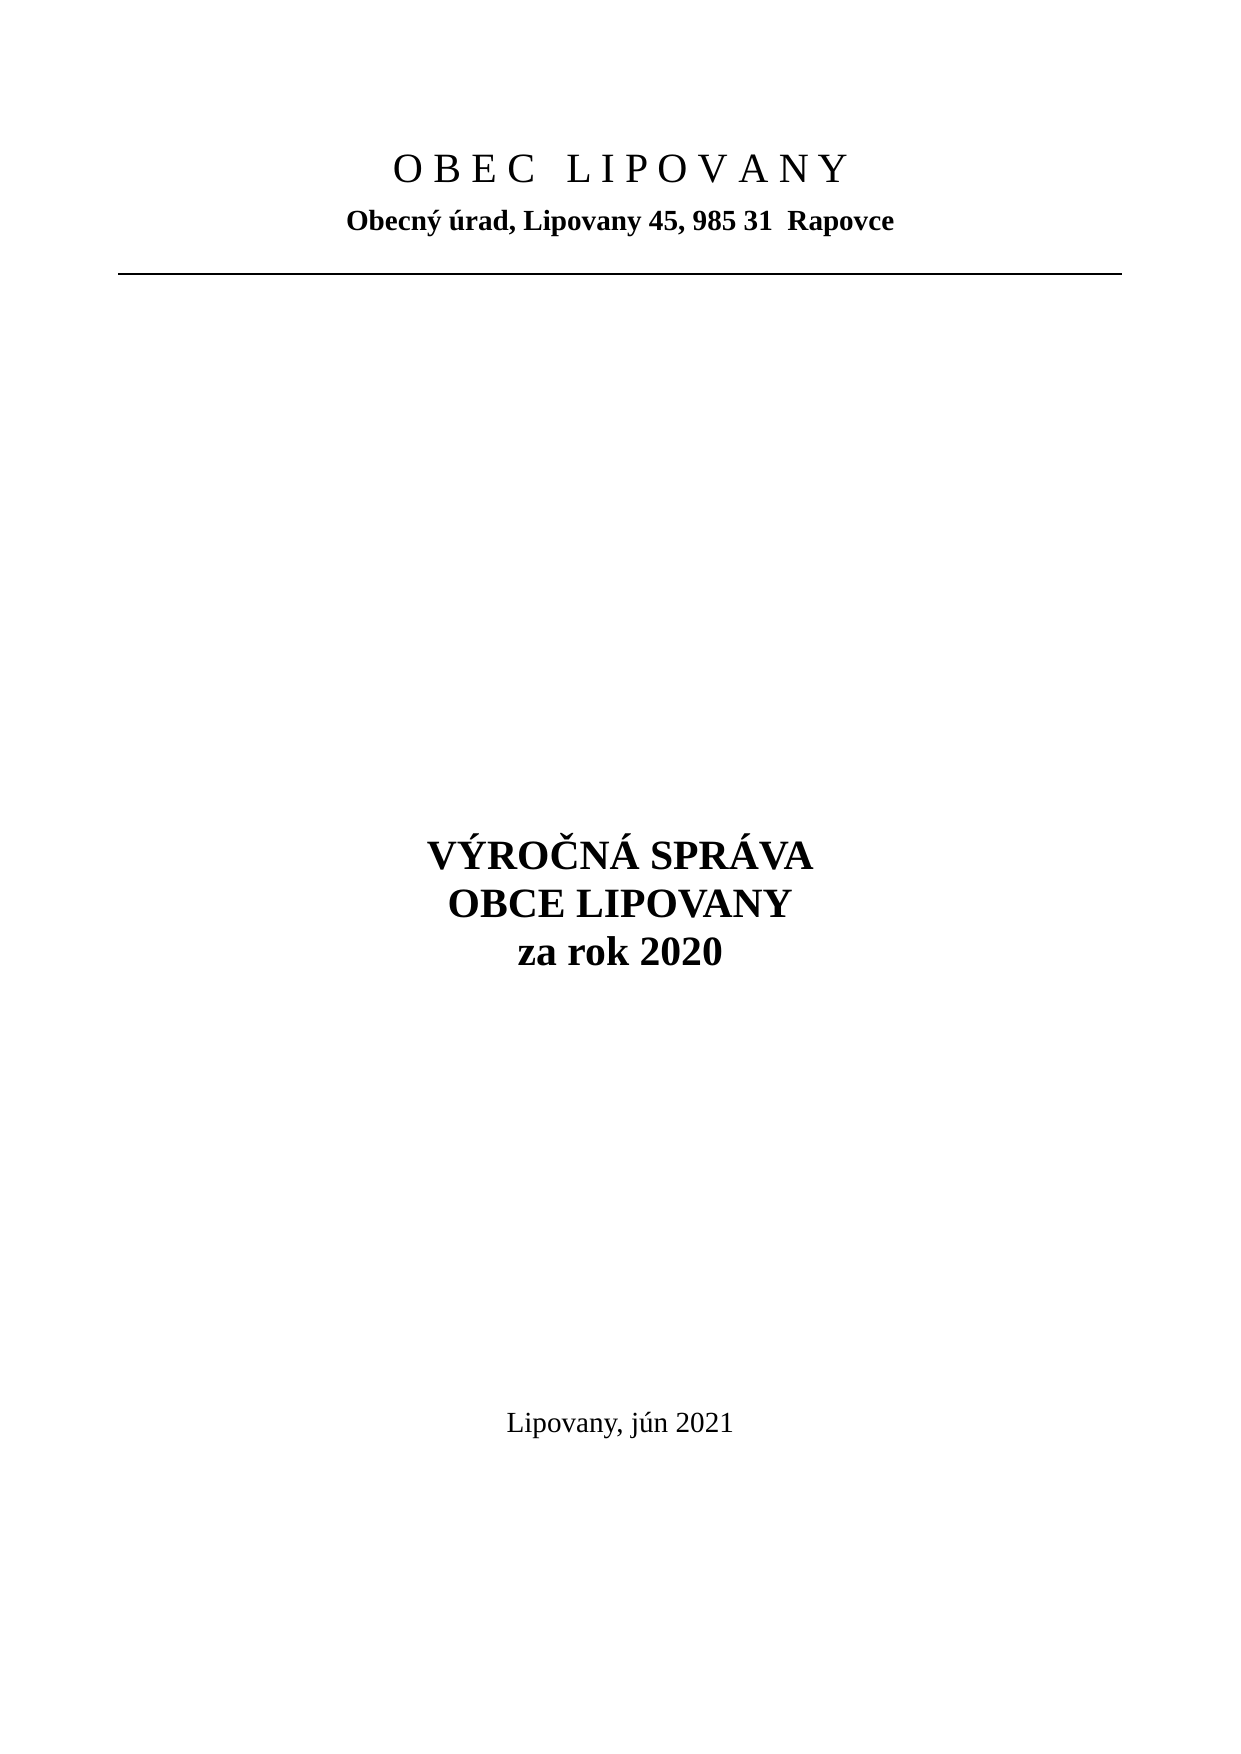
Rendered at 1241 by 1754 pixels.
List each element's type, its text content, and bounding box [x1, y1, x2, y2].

text O B E C L I P O V A N Y [118, 143, 1122, 191]
text Obecný úrad, Lipovany 45, 985 31 Rapovce [118, 203, 1122, 237]
subtitle VÝROČNÁ SPRÁVA [118, 831, 1122, 878]
subtitle Lipovany, jún 2021 [118, 1406, 1122, 1439]
text za rok 2020 [118, 926, 1122, 974]
text OBCE LIPOVANY [118, 878, 1122, 926]
